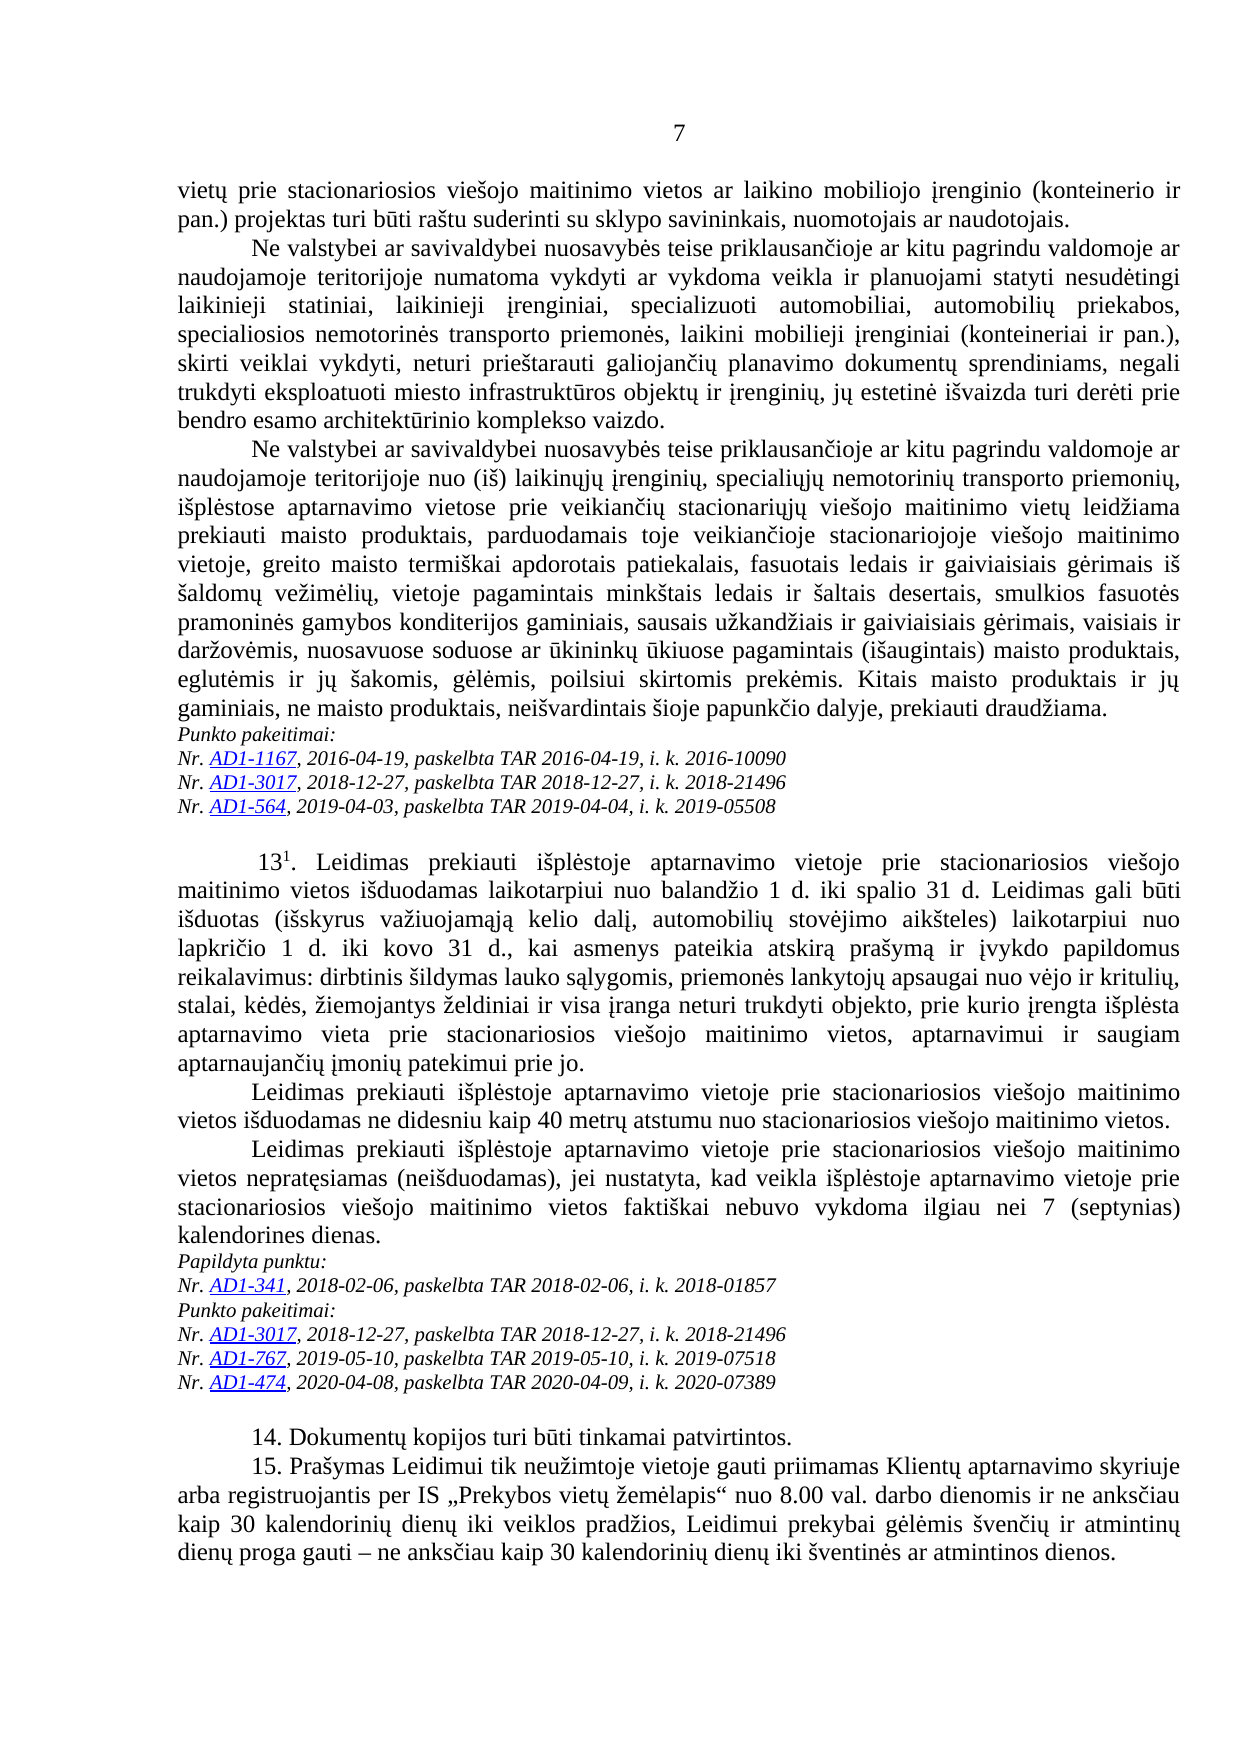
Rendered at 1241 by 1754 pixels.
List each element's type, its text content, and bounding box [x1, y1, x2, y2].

text Nr. AD1-3017, 2018-12-27, paskelbta TAR 2018-12-27, i. k. 2018-21496 [177, 770, 1181, 794]
text vietų prie stacionariosios viešojo maitinimo vietos ar laikino mobiliojo įrenginio (konteinerio ir pan.) projektas turi būti raštu suderinti su sklypo savininkais, nuomotojais ar naudotojais. [177, 176, 1181, 233]
text Nr. AD1-474, 2020-04-08, paskelbta TAR 2020-04-09, i. k. 2020-07389 [177, 1370, 1181, 1394]
text 15. Prašymas Leidimui tik neužimtoje vietoje gauti priimamas Klientų aptarnavimo skyriuje arba registruojantis per IS „Prekybos vietų žemėlapis“ nuo 8.00 val. darbo dienomis ir ne anksčiau kaip 30 kalendorinių dienų iki veiklos pradžios, Leidimui prekybai gėlėmis švenčių ir atmintinų dienų proga gauti – ne anksčiau kaip 30 kalendorinių dienų iki šventinės ar atmintinos dienos. [177, 1451, 1181, 1566]
text Nr. AD1-341, 2018-02-06, paskelbta TAR 2018-02-06, i. k. 2018-01857 [177, 1273, 1181, 1297]
text Nr. AD1-564, 2019-04-03, paskelbta TAR 2019-04-04, i. k. 2019-05508 [177, 794, 1181, 818]
text Nr. AD1-1167, 2016-04-19, paskelbta TAR 2016-04-19, i. k. 2016-10090 [177, 746, 1181, 770]
text 14. Dokumentų kopijos turi būti tinkamai patvirtintos. [177, 1422, 1181, 1451]
text Punkto pakeitimai: [177, 722, 1181, 746]
text Punkto pakeitimai: [177, 1297, 1181, 1322]
text Nr. AD1-767, 2019-05-10, paskelbta TAR 2019-05-10, i. k. 2019-07518 [177, 1346, 1181, 1370]
text Leidimas prekiauti išplėstoje aptarnavimo vietoje prie stacionariosios viešojo maitinimo vietos nepratęsiamas (neišduodamas), jei nustatyta, kad veikla išplėstoje aptarnavimo vietoje prie stacionariosios viešojo maitinimo vietos faktiškai nebuvo vykdoma ilgiau nei 7 (septynias) kalendorines dienas. [177, 1134, 1181, 1249]
text Leidimas prekiauti išplėstoje aptarnavimo vietoje prie stacionariosios viešojo maitinimo vietos išduodamas ne didesniu kaip 40 metrų atstumu nuo stacionariosios viešojo maitinimo vietos. [177, 1077, 1181, 1134]
text Papildyta punktu: [177, 1249, 1181, 1273]
text 131. Leidimas prekiauti išplėstoje aptarnavimo vietoje prie stacionariosios viešojo maitinimo vietos išduodamas laikotarpiui nuo balandžio 1 d. iki spalio 31 d. Leidimas gali būti išduotas (išskyrus važiuojamąją kelio dalį, automobilių stovėjimo aikšteles) laikotarpiui nuo lapkričio 1 d. iki kovo 31 d., kai asmenys pateikia atskirą prašymą ir įvykdo papildomus reikalavimus: dirbtinis šildymas lauko sąlygomis, priemonės lankytojų apsaugai nuo vėjo ir kritulių, stalai, kėdės, žiemojantys želdiniai ir visa įranga neturi trukdyti objekto, prie kurio įrengta išplėsta aptarnavimo vieta prie stacionariosios viešojo maitinimo vietos, aptarnavimui ir saugiam aptarnaujančių įmonių patekimui prie jo. [177, 847, 1181, 1077]
text Ne valstybei ar savivaldybei nuosavybės teise priklausančioje ar kitu pagrindu valdomoje ar naudojamoje teritorijoje numatoma vykdyti ar vykdoma veikla ir planuojami statyti nesudėtingi laikinieji statiniai, laikinieji įrenginiai, specializuoti automobiliai, automobilių priekabos, specialiosios nemotorinės transporto priemonės, laikini mobilieji įrenginiai (konteineriai ir pan.), skirti veiklai vykdyti, neturi prieštarauti galiojančių planavimo dokumentų sprendiniams, negali trukdyti eksploatuoti miesto infrastruktūros objektų ir įrenginių, jų estetinė išvaizda turi derėti prie bendro esamo architektūrinio komplekso vaizdo. [177, 233, 1181, 434]
text Nr. AD1-3017, 2018-12-27, paskelbta TAR 2018-12-27, i. k. 2018-21496 [177, 1322, 1181, 1346]
text Ne valstybei ar savivaldybei nuosavybės teise priklausančioje ar kitu pagrindu valdomoje ar naudojamoje teritorijoje nuo (iš) laikinųjų įrenginių, specialiųjų nemotorinių transporto priemonių, išplėstose aptarnavimo vietose prie veikiančių stacionariųjų viešojo maitinimo vietų leidžiama prekiauti maisto produktais, parduodamais toje veikiančioje stacionariojoje viešojo maitinimo vietoje, greito maisto termiškai apdorotais patiekalais, fasuotais ledais ir gaiviaisiais gėrimais iš šaldomų vežimėlių, vietoje pagamintais minkštais ledais ir šaltais desertais, smulkios fasuotės pramoninės gamybos konditerijos gaminiais, sausais užkandžiais ir gaiviaisiais gėrimais, vaisiais ir daržovėmis, nuosavuose soduose ar ūkininkų ūkiuose pagamintais (išaugintais) maisto produktais, eglutėmis ir jų šakomis, gėlėmis, poilsiui skirtomis prekėmis. Kitais maisto produktais ir jų gaminiais, ne maisto produktais, neišvardintais šioje papunkčio dalyje, prekiauti draudžiama. [177, 434, 1181, 722]
